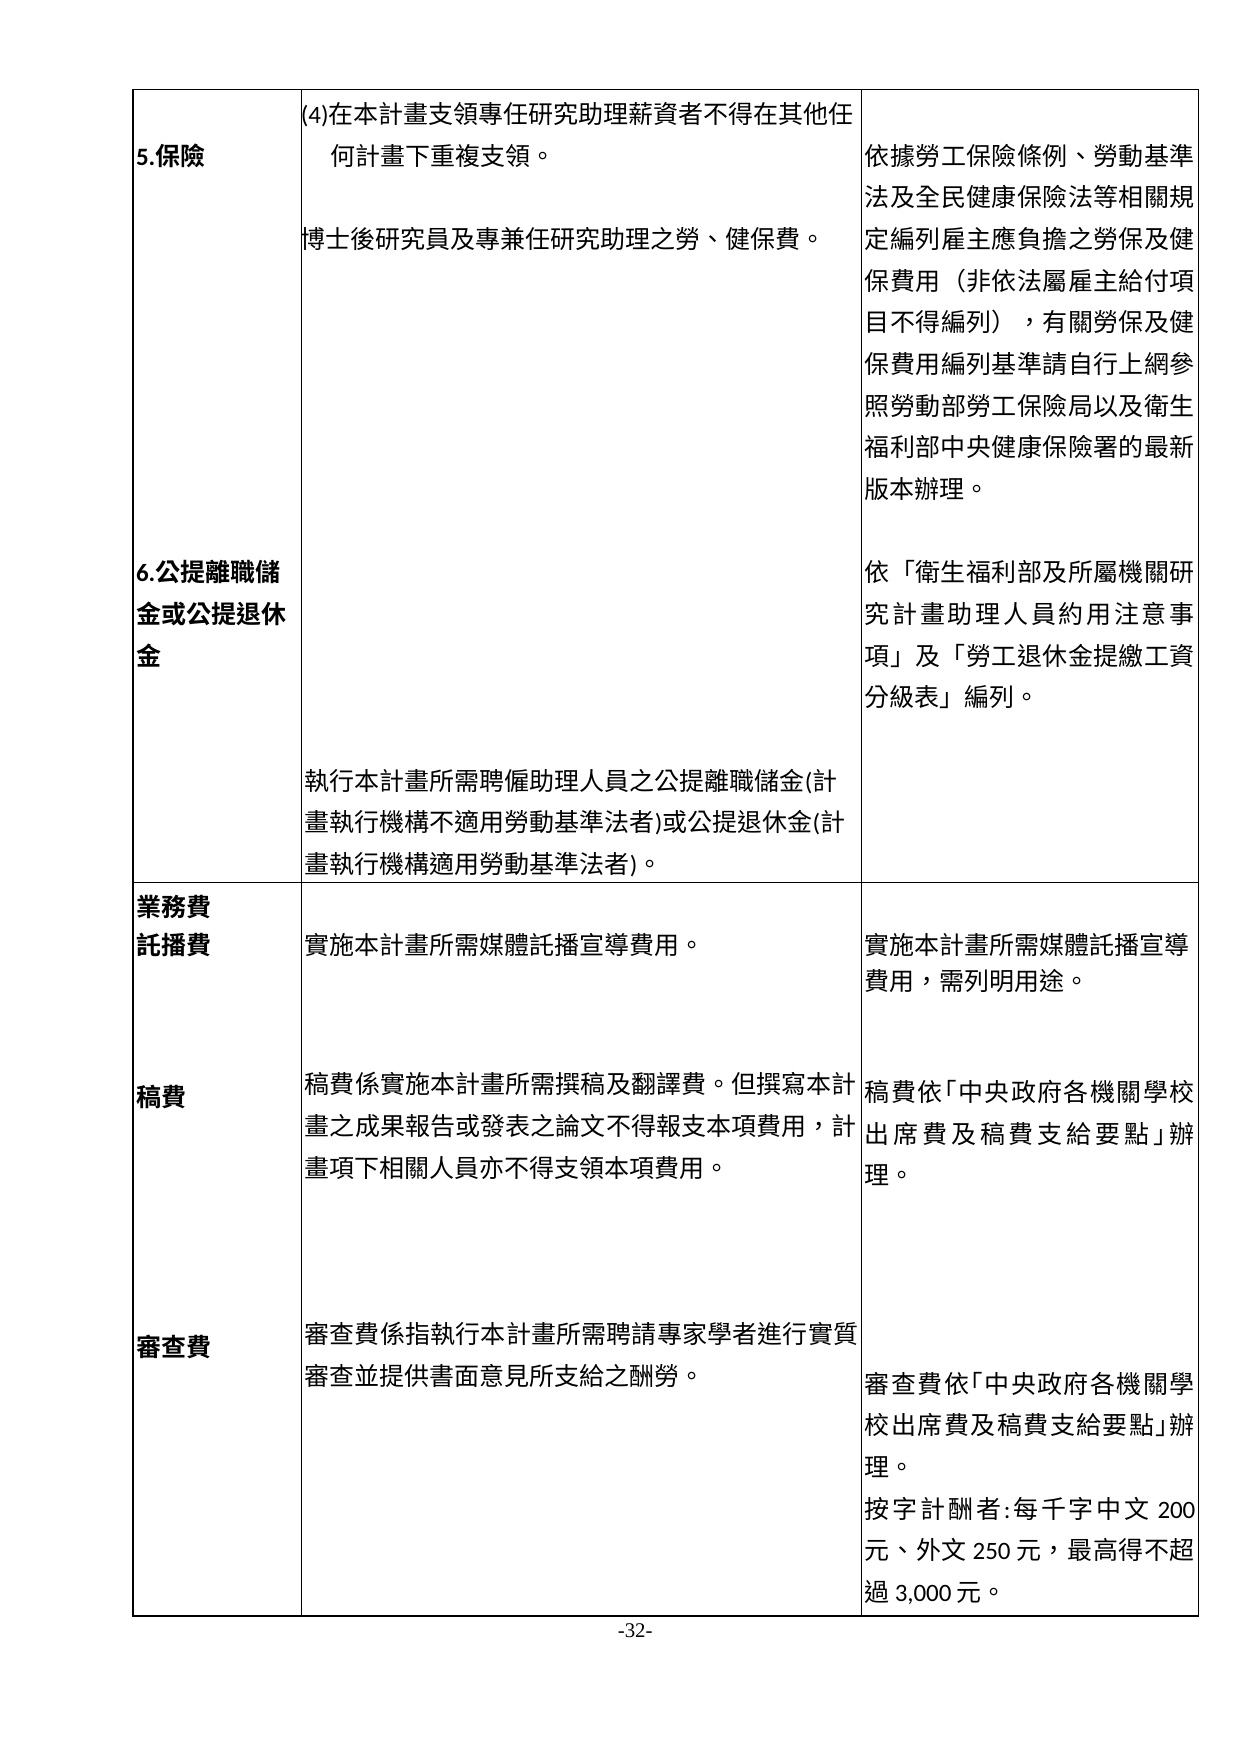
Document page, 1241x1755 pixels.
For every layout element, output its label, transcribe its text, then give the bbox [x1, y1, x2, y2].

table_cell 人事費 計畫主持人 協同主持人／兼任研究員 博士後研究員（專任） 研究助理薪資 5.保險 6.公提離職儲金或公提退休金 [134, 90, 301, 882]
table_cell 業務費 託播費 稿費 審查費 [134, 883, 301, 1615]
table_cell 實施本計畫所需媒體託播宣導費用。 稿費係實施本計畫所需撰稿及翻譯費。但撰寫本計畫之成果報告或發表之論文不得報支本項費用，計畫項下相關人員亦不得支領本項費用。 審查費係指執行本計畫所需聘請專家學者進行實質審查並提供書面意見所支給之酬勞。 [302, 883, 861, 1615]
table_cell 實施本計畫所需媒體託播宣導費用，需列明用途。 稿費依｢中央政府各機關學校出席費及稿費支給要點｣辦理。 審查費依｢中央政府各機關學校出席費及稿費支給要點｣辦理。 按字計酬者:每千字中文200元、外文250元，最高得不超過3,000元。 [862, 883, 1198, 1615]
table_cell 依據勞工保險條例、勞動基準法及全民健康保險法等相關規定編列雇主應負擔之勞保及健保費用（非依法屬雇主給付項目不得編列），有關勞保及健保費用編列基準請自行上網參照勞動部勞工保險局以及衛生福利部中央健康保險署的最新版本辦理。 依「衛生福利部及所屬機關研究計畫助理人員約用注意事項」及「勞工退休金提繳工資分級表」編列。 [862, 90, 1198, 882]
table_cell (4)在本計畫支領專任研究助理薪資者不得在其他任何計畫下重複支領。 博士後研究員及專兼任研究助理之勞、健保費。 執行本計畫所需聘僱助理人員之公提離職儲金(計畫執行機構不適用勞動基準法者)或公提退休金(計畫執行機構適用勞動基準法者)。 [302, 90, 861, 882]
